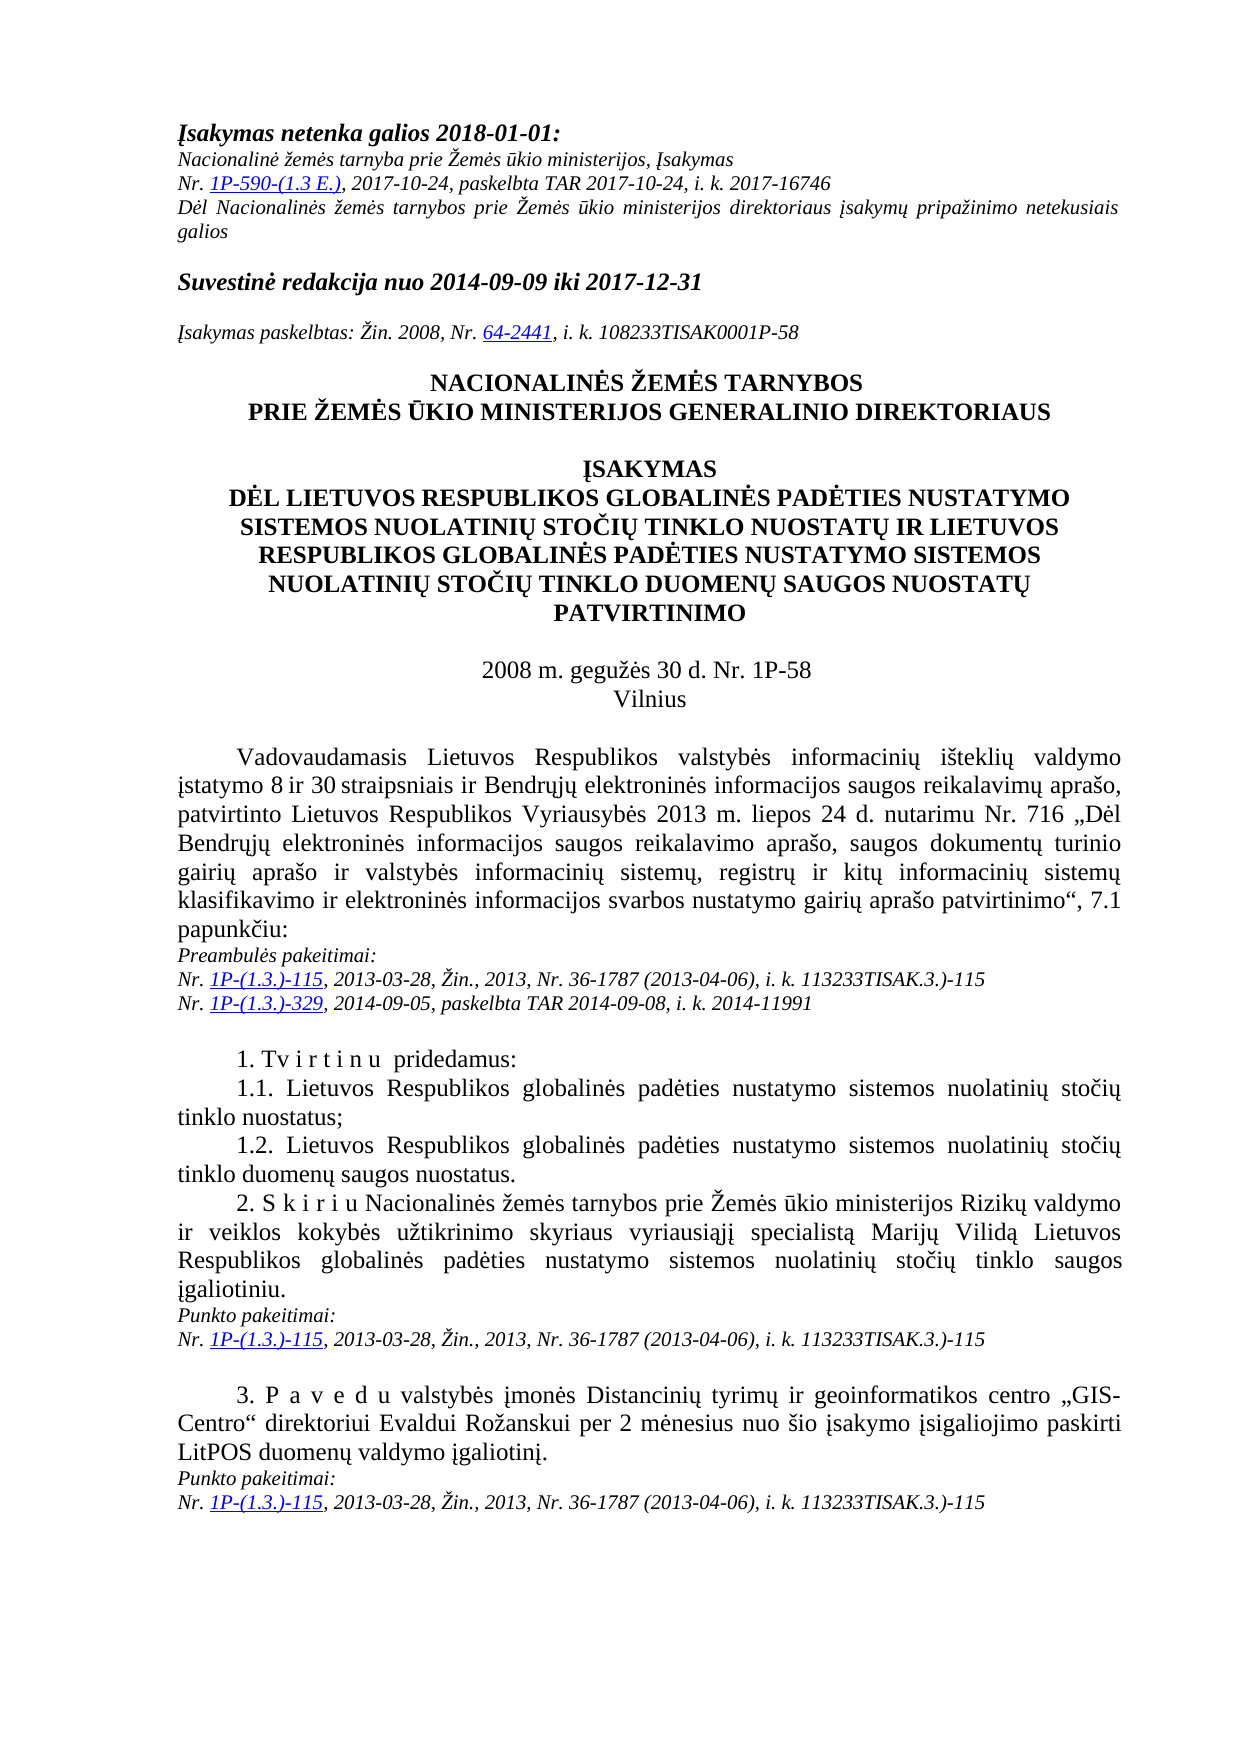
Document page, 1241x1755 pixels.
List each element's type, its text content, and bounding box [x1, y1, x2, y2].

text Preambulės pakeitimai: [177, 943, 1122, 967]
text Nr. 1P-(1.3.)-329, 2014-09-05, paskelbta TAR 2014-09-08, i. k. 2014-11991 [177, 991, 1122, 1015]
text Nr. 1P-(1.3.)-115, 2013-03-28, Žin., 2013, Nr. 36-1787 (2013-04-06), i. k. 113233TISAK.3.)-115 [177, 1490, 1122, 1514]
text Punkto pakeitimai: [177, 1303, 1122, 1327]
text Nr. 1P-590-(1.3 E.), 2017-10-24, paskelbta TAR 2017-10-24, i. k. 2017-16746 [177, 171, 1122, 195]
text Nacionalinė žemės tarnyba prie Žemės ūkio ministerijos, Įsakymas [177, 147, 1122, 171]
text Nr. 1P-(1.3.)-115, 2013-03-28, Žin., 2013, Nr. 36-1787 (2013-04-06), i. k. 113233TISAK.3.)-115 [177, 1327, 1122, 1351]
text Vadovaudamasis Lietuvos Respublikos valstybės informacinių išteklių valdymo įstatymo 8 ir 30 straipsniais ir Bendrųjų elektroninės informacijos saugos reikalavimų aprašo, patvirtinto Lietuvos Respublikos Vyriausybės 2013 m. liepos 24 d. nutarimu Nr. 716 „Dėl Bendrųjų elektroninės informacijos saugos reikalavimo aprašo, saugos dokumentų turinio gairių aprašo ir valstybės informacinių sistemų, registrų ir kitų informacinių sistemų klasifikavimo ir elektroninės informacijos svarbos nustatymo gairių aprašo patvirtinimo“, 7.1 papunkčiu: [177, 742, 1122, 943]
text 1.2. Lietuvos Respublikos globalinės padėties nustatymo sistemos nuolatinių stočių tinklo duomenų saugos nuostatus. [177, 1130, 1122, 1188]
text Punkto pakeitimai: [177, 1466, 1122, 1490]
text DĖL LIETUVOS RESPUBLIKOS GLOBALINĖS PADĖTIES NUSTATYMO SISTEMOS NUOLATINIŲ STOČIŲ TINKLO NUOSTATŲ IR LIETUVOS RESPUBLIKOS GLOBALINĖS PADĖTIES NUSTATYMO SISTEMOS NUOLATINIŲ STOČIŲ TINKLO DUOMENŲ SAUGOS NUOSTATŲ PATVIRTINIMO [177, 483, 1122, 627]
text 2. S k i r i u Nacionalinės žemės tarnybos prie Žemės ūkio ministerijos Rizikų valdymo ir veiklos kokybės užtikrinimo skyriaus vyriausiąjį specialistą Marijų Vilidą Lietuvos Respublikos globalinės padėties nustatymo sistemos nuolatinių stočių tinklo saugos įgaliotiniu. [177, 1188, 1122, 1303]
text Suvestinė redakcija nuo 2014-09-09 iki 2017-12-31 [177, 267, 1122, 296]
text NACIONALINĖS ŽEMĖS TARNYBOS PRIE ŽEMĖS ŪKIO MINISTERIJOS GENERALINIO DIREKTORIAUS [177, 368, 1122, 426]
text Vilnius [177, 684, 1122, 713]
text ĮSAKYMAS [177, 454, 1122, 483]
text Dėl Nacionalinės žemės tarnybos prie Žemės ūkio ministerijos direktoriaus įsakymų pripažinimo netekusiais galios [177, 195, 1122, 243]
text 1. Tvirtinu pridedamus: [177, 1044, 1122, 1073]
text Įsakymas paskelbtas: Žin. 2008, Nr. 64-2441, i. k. 108233TISAK0001P-58 [177, 320, 1122, 344]
text Nr. 1P-(1.3.)-115, 2013-03-28, Žin., 2013, Nr. 36-1787 (2013-04-06), i. k. 113233TISAK.3.)-115 [177, 967, 1122, 991]
text Įsakymas netenka galios 2018-01-01: [177, 118, 1122, 147]
text 1.1. Lietuvos Respublikos globalinės padėties nustatymo sistemos nuolatinių stočių tinklo nuostatus; [177, 1073, 1122, 1130]
text 3. P a v e d u valstybės įmonės Distancinių tyrimų ir geoinformatikos centro „GIS-Centro“ direktoriui Evaldui Rožanskui per 2 mėnesius nuo šio įsakymo įsigaliojimo paskirti LitPOS duomenų valdymo įgaliotinį. [177, 1380, 1122, 1466]
text 2008 m. gegužės 30 d. Nr. 1P-58 [177, 656, 1122, 684]
